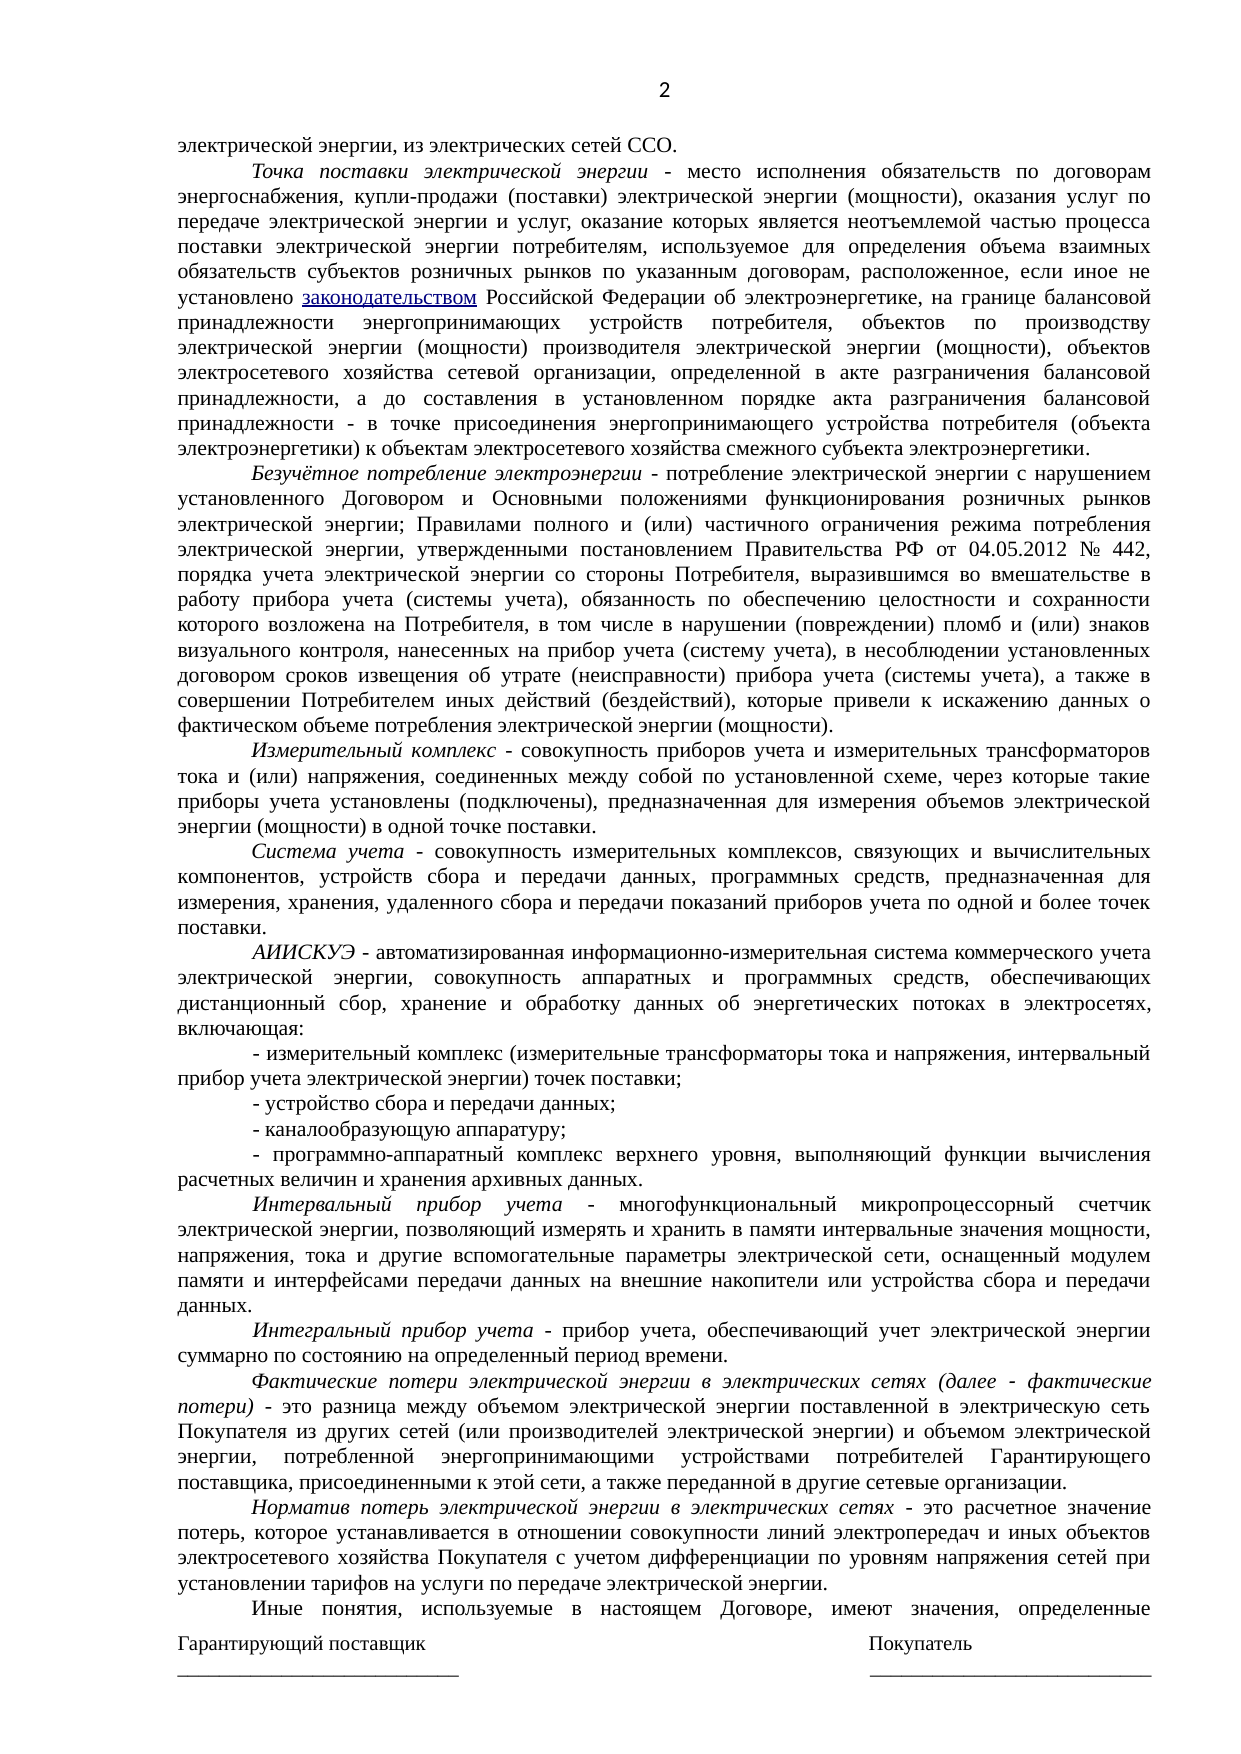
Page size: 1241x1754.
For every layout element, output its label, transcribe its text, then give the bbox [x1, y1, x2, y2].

text АИИСКУЭ - автоматизированная информационно-измерительная система коммерческого учета электрической энергии, совокупность аппаратных и программных средств, обеспечивающих дистанционный сбор, хранение и обработку данных об энергетических потоках в электросетях, включающая: [177, 939, 1152, 1040]
text Точка поставки электрической энергии - место исполнения обязательств по договорам энергоснабжения, купли-продажи (поставки) электрической энергии (мощности), оказания услуг по передаче электрической энергии и услуг, оказание которых является неотъемлемой частью процесса поставки электрической энергии потребителям, используемое для определения объема взаимных обязательств субъектов розничных рынков по указанным договорам, расположенное, если иное не установлено законодательством Российской Федерации об электроэнергетике, на границе балансовой принадлежности энергопринимающих устройств потребителя, объектов по производству электрической энергии (мощности) производителя электрической энергии (мощности), объектов электросетевого хозяйства сетевой организации, определенной в акте разграничения балансовой принадлежности, а до составления в установленном порядке акта разграничения балансовой принадлежности - в точке присоединения энергопринимающего устройства потребителя (объекта электроэнергетики) к объектам электросетевого хозяйства смежного субъекта электроэнергетики. [177, 158, 1152, 460]
text - измерительный комплекс (измерительные трансформаторы тока и напряжения, интервальный прибор учета электрической энергии) точек поставки; [177, 1040, 1152, 1090]
text Система учета - совокупность измерительных комплексов, связующих и вычислительных компонентов, устройств сбора и передачи данных, программных средств, предназначенная для измерения, хранения, удаленного сбора и передачи показаний приборов учета по одной и более точек поставки. [177, 838, 1152, 939]
text Фактические потери электрической энергии в электрических сетях (далее - фактические потери) - это разница между объемом электрической энергии поставленной в электрическую сеть Покупателя из других сетей (или производителей электрической энергии) и объемом электрической энергии, потребленной энергопринимающими устройствами потребителей Гарантирующего поставщика, присоединенными к этой сети, а также переданной в другие сетевые организации. [177, 1368, 1152, 1494]
text Интервальный прибор учета - многофункциональный микропроцессорный счетчик электрической энергии, позволяющий измерять и хранить в памяти интервальные значения мощности, напряжения, тока и другие вспомогательные параметры электрической сети, оснащенный модулем памяти и интерфейсами передачи данных на внешние накопители или устройства сбора и передачи данных. [177, 1191, 1152, 1317]
text Иные понятия, используемые в настоящем Договоре, имеют значения, определенные [177, 1595, 1152, 1620]
text Безучётное потребление электроэнергии - потребление электрической энергии с нарушением установленного Договором и Основными положениями функционирования розничных рынков электрической энергии; Правилами полного и (или) частичного ограничения режима потребления электрической энергии, утвержденными постановлением Правительства РФ от 04.05.2012 № 442, порядка учета электрической энергии со стороны Потребителя, выразившимся во вмешательстве в работу прибора учета (системы учета), обязанность по обеспечению целостности и сохранности которого возложена на Потребителя, в том числе в нарушении (повреждении) пломб и (или) знаков визуального контроля, нанесенных на прибор учета (систему учета), в несоблюдении установленных договором сроков извещения об утрате (неисправности) прибора учета (системы учета), а также в совершении Потребителем иных действий (бездействий), которые привели к искажению данных о фактическом объеме потребления электрической энергии (мощности). [177, 460, 1152, 737]
text - каналообразующую аппаратуру; [177, 1116, 1152, 1141]
text - программно-аппаратный комплекс верхнего уровня, выполняющий функции вычисления расчетных величин и хранения архивных данных. [177, 1141, 1152, 1191]
text электрической энергии, из электрических сетей ССО. [177, 132, 1152, 158]
text Измерительный комплекс - совокупность приборов учета и измерительных трансформаторов тока и (или) напряжения, соединенных между собой по установленной схеме, через которые такие приборы учета установлены (подключены), предназначенная для измерения объемов электрической энергии (мощности) в одной точке поставки. [177, 737, 1152, 838]
text - устройство сбора и передачи данных; [177, 1090, 1152, 1116]
text Норматив потерь электрической энергии в электрических сетях - это расчетное значение потерь, которое устанавливается в отношении совокупности линий электропередач и иных объектов электросетевого хозяйства Покупателя с учетом дифференциации по уровням напряжения сетей при установлении тарифов на услуги по передаче электрической энергии. [177, 1494, 1152, 1595]
text Интегральный прибор учета - прибор учета, обеспечивающий учет электрической энергии суммарно по состоянию на определенный период времени. [177, 1317, 1152, 1368]
